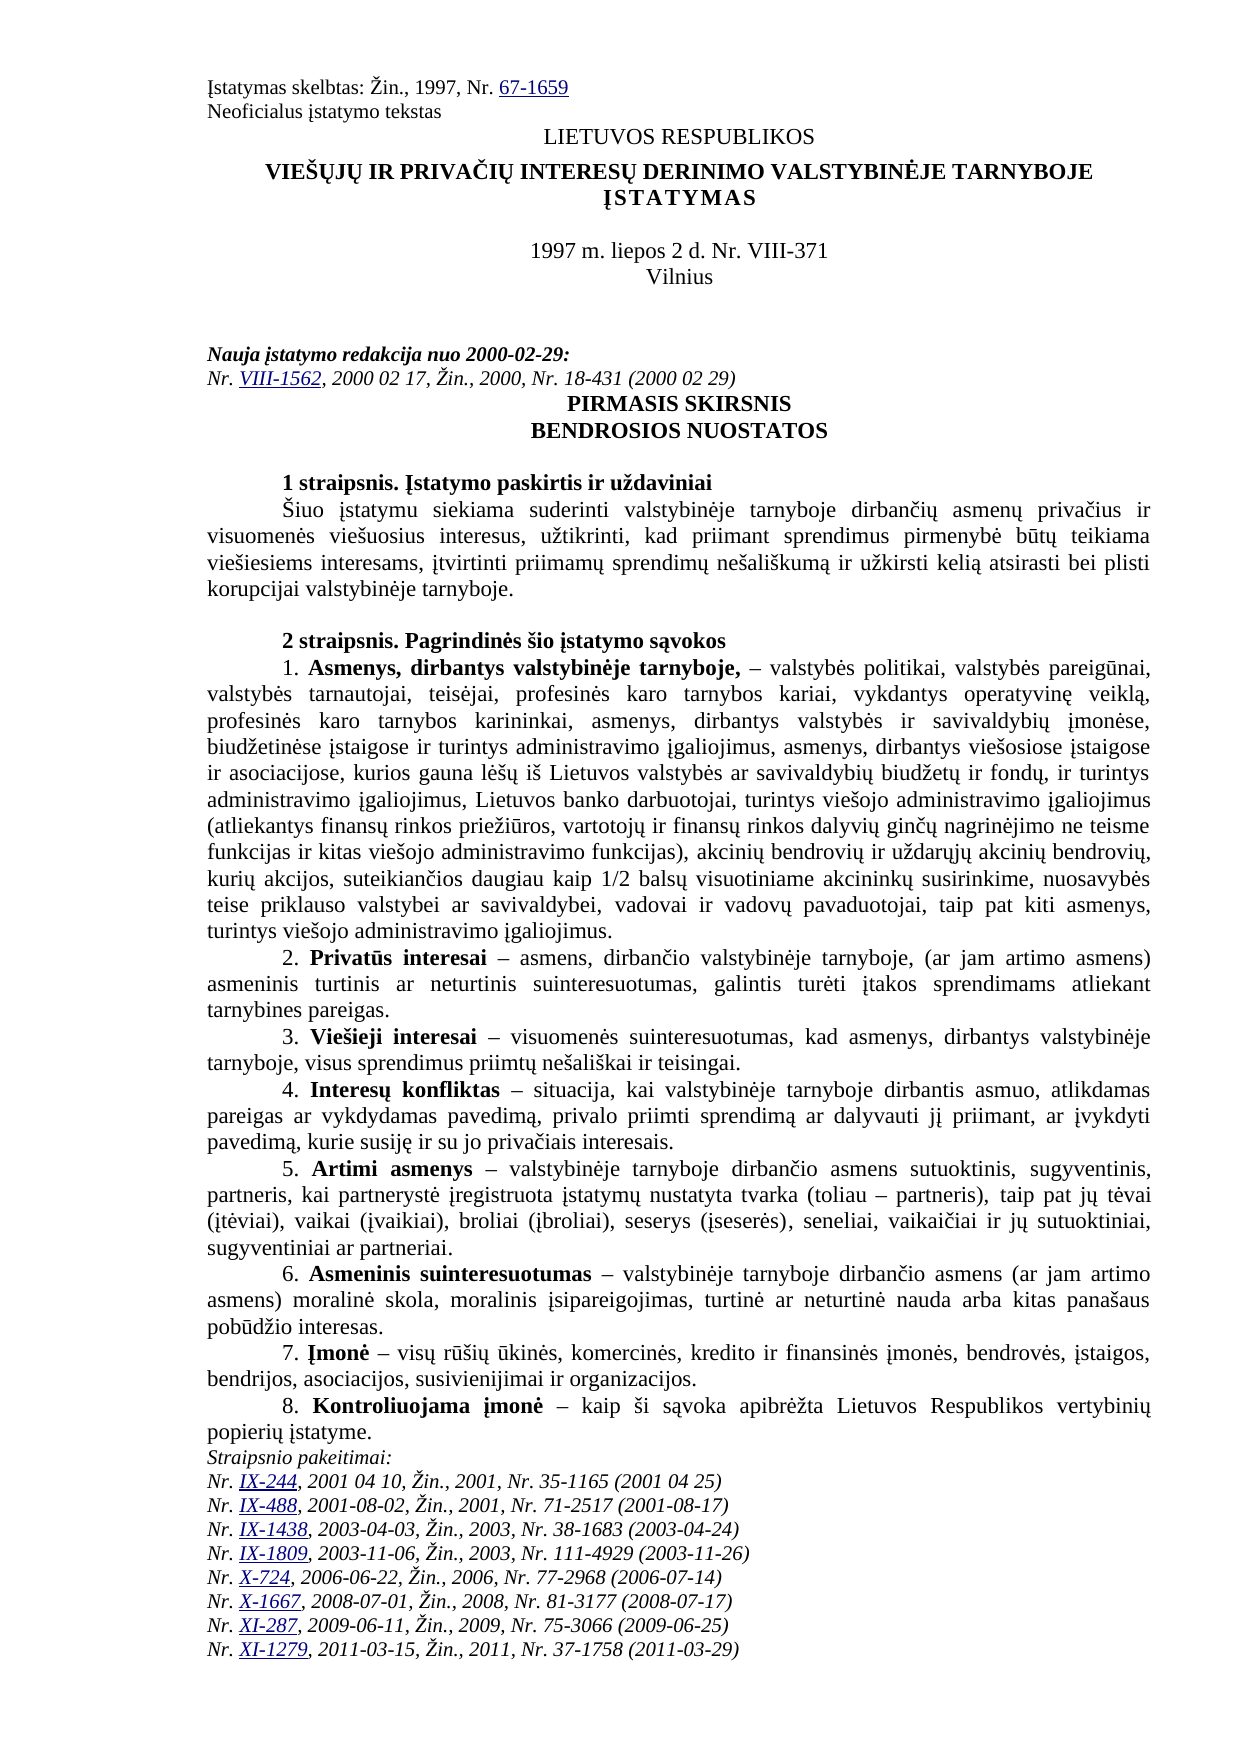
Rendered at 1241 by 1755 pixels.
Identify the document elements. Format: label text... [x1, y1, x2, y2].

text LIETUVOS RESPUBLIKOS [207, 123, 1152, 149]
text VIEŠŲJŲ IR PRIVAČIŲ INTERESŲ DERINIMO VALSTYBINĖJE TARNYBOJE [207, 158, 1152, 184]
text Įstatymas skelbtas: Žin., 1997, Nr. 67-1659 [207, 75, 1152, 99]
text 7. Įmonė – visų rūšių ūkinės, komercinės, kredito ir finansinės įmonės, bendrovės, įstaigos, bendrijos, asociacijos, susivienijimai ir organizacijos. [207, 1339, 1152, 1392]
text 6. Asmeninis suinteresuotumas – valstybinėje tarnyboje dirbančio asmens (ar jam artimo asmens) moralinė skola, moralinis įsipareigojimas, turtinė ar neturtinė nauda arba kitas panašaus pobūdžio interesas. [207, 1260, 1152, 1339]
text 1 straipsnis. Įstatymo paskirtis ir uždaviniai [207, 469, 1152, 496]
text 1. Asmenys, dirbantys valstybinėje tarnyboje, – valstybės politikai, valstybės pareigūnai, valstybės tarnautojai, teisėjai, profesinės karo tarnybos kariai, vykdantys operatyvinę veiklą, profesinės karo tarnybos karininkai, asmenys, dirbantys valstybės ir savivaldybių įmonėse, biudžetinėse įstaigose ir turintys administravimo įgaliojimus, asmenys, dirbantys viešosiose įstaigose ir asociacijose, kurios gauna lėšų iš Lietuvos valstybės ar savivaldybių biudžetų ir fondų, ir turintys administravimo įgaliojimus, Lietuvos banko darbuotojai, turintys viešojo administravimo įgaliojimus (atliekantys finansų rinkos priežiūros, vartotojų ir finansų rinkos dalyvių ginčų nagrinėjimo ne teisme funkcijas ir kitas viešojo administravimo funkcijas), akcinių bendrovių ir uždarųjų akcinių bendrovių, kurių akcijos, suteikiančios daugiau kaip 1/2 balsų visuotiniame akcininkų susirinkime, nuosavybės teise priklauso valstybei ar savivaldybei, vadovai ir vadovų pavaduotojai, taip pat kiti asmenys, turintys viešojo administravimo įgaliojimus. [207, 654, 1152, 944]
text 5. Artimi asmenys – valstybinėje tarnyboje dirbančio asmens sutuoktinis, sugyventinis, partneris, kai partnerystė įregistruota įstatymų nustatyta tvarka (toliau – partneris), taip pat jų tėvai (įtėviai), vaikai (įvaikiai), broliai (įbroliai), seserys (įseserės), seneliai, vaikaičiai ir jų sutuoktiniai, sugyventiniai ar partneriai. [207, 1155, 1152, 1260]
text Nr. IX-1438, 2003-04-03, Žin., 2003, Nr. 38-1683 (2003-04-24) [207, 1517, 1152, 1541]
text Nr. IX-488, 2001-08-02, Žin., 2001, Nr. 71-2517 (2001-08-17) [207, 1493, 1152, 1517]
text Nr. X-1667, 2008-07-01, Žin., 2008, Nr. 81-3177 (2008-07-17) [207, 1589, 1152, 1613]
text Nr. IX-1809, 2003-11-06, Žin., 2003, Nr. 111-4929 (2003-11-26) [207, 1541, 1152, 1565]
text ĮSTATYMAS [207, 184, 1152, 211]
text Nr. XI-287, 2009-06-11, Žin., 2009, Nr. 75-3066 (2009-06-25) [207, 1613, 1152, 1637]
text BENDROSIOS NUOSTATOS [207, 417, 1152, 443]
text 1997 m. liepos 2 d. Nr. VIII-371 [207, 237, 1152, 263]
text Nr. IX-244, 2001 04 10, Žin., 2001, Nr. 35-1165 (2001 04 25) [207, 1469, 1152, 1493]
text Neoficialus įstatymo tekstas [207, 99, 1152, 123]
text Šiuo įstatymu siekiama suderinti valstybinėje tarnyboje dirbančių asmenų privačius ir visuomenės viešuosius interesus, užtikrinti, kad priimant sprendimus pirmenybė būtų teikiama viešiesiems interesams, įtvirtinti priimamų sprendimų nešališkumą ir užkirsti kelią atsirasti bei plisti korupcijai valstybinėje tarnyboje. [207, 496, 1152, 601]
text Nr. X-724, 2006-06-22, Žin., 2006, Nr. 77-2968 (2006-07-14) [207, 1565, 1152, 1589]
text 2 straipsnis. Pagrindinės šio įstatymo sąvokos [207, 628, 1152, 654]
text 8. Kontroliuojama įmonė – kaip ši sąvoka apibrėžta Lietuvos Respublikos vertybinių popierių įstatyme. [207, 1392, 1152, 1444]
text 3. Viešieji interesai – visuomenės suinteresuotumas, kad asmenys, dirbantys valstybinėje tarnyboje, visus sprendimus priimtų nešališkai ir teisingai. [207, 1023, 1152, 1076]
text Nauja įstatymo redakcija nuo 2000-02-29: [207, 342, 1152, 366]
text 2. Privatūs interesai – asmens, dirbančio valstybinėje tarnyboje, (ar jam artimo asmens) asmeninis turtinis ar neturtinis suinteresuotumas, galintis turėti įtakos sprendimams atliekant tarnybines pareigas. [207, 944, 1152, 1023]
text Nr. VIII-1562, 2000 02 17, Žin., 2000, Nr. 18-431 (2000 02 29) [207, 366, 1152, 390]
text Straipsnio pakeitimai: [207, 1444, 1152, 1469]
text PIRMASIS SKIRSNIS [207, 390, 1152, 417]
text Vilnius [207, 263, 1152, 289]
text Nr. XI-1279, 2011-03-15, Žin., 2011, Nr. 37-1758 (2011-03-29) [207, 1637, 1152, 1661]
text 4. Interesų konfliktas – situacija, kai valstybinėje tarnyboje dirbantis asmuo, atlikdamas pareigas ar vykdydamas pavedimą, privalo priimti sprendimą ar dalyvauti jį priimant, ar įvykdyti pavedimą, kurie susiję ir su jo privačiais interesais. [207, 1076, 1152, 1155]
